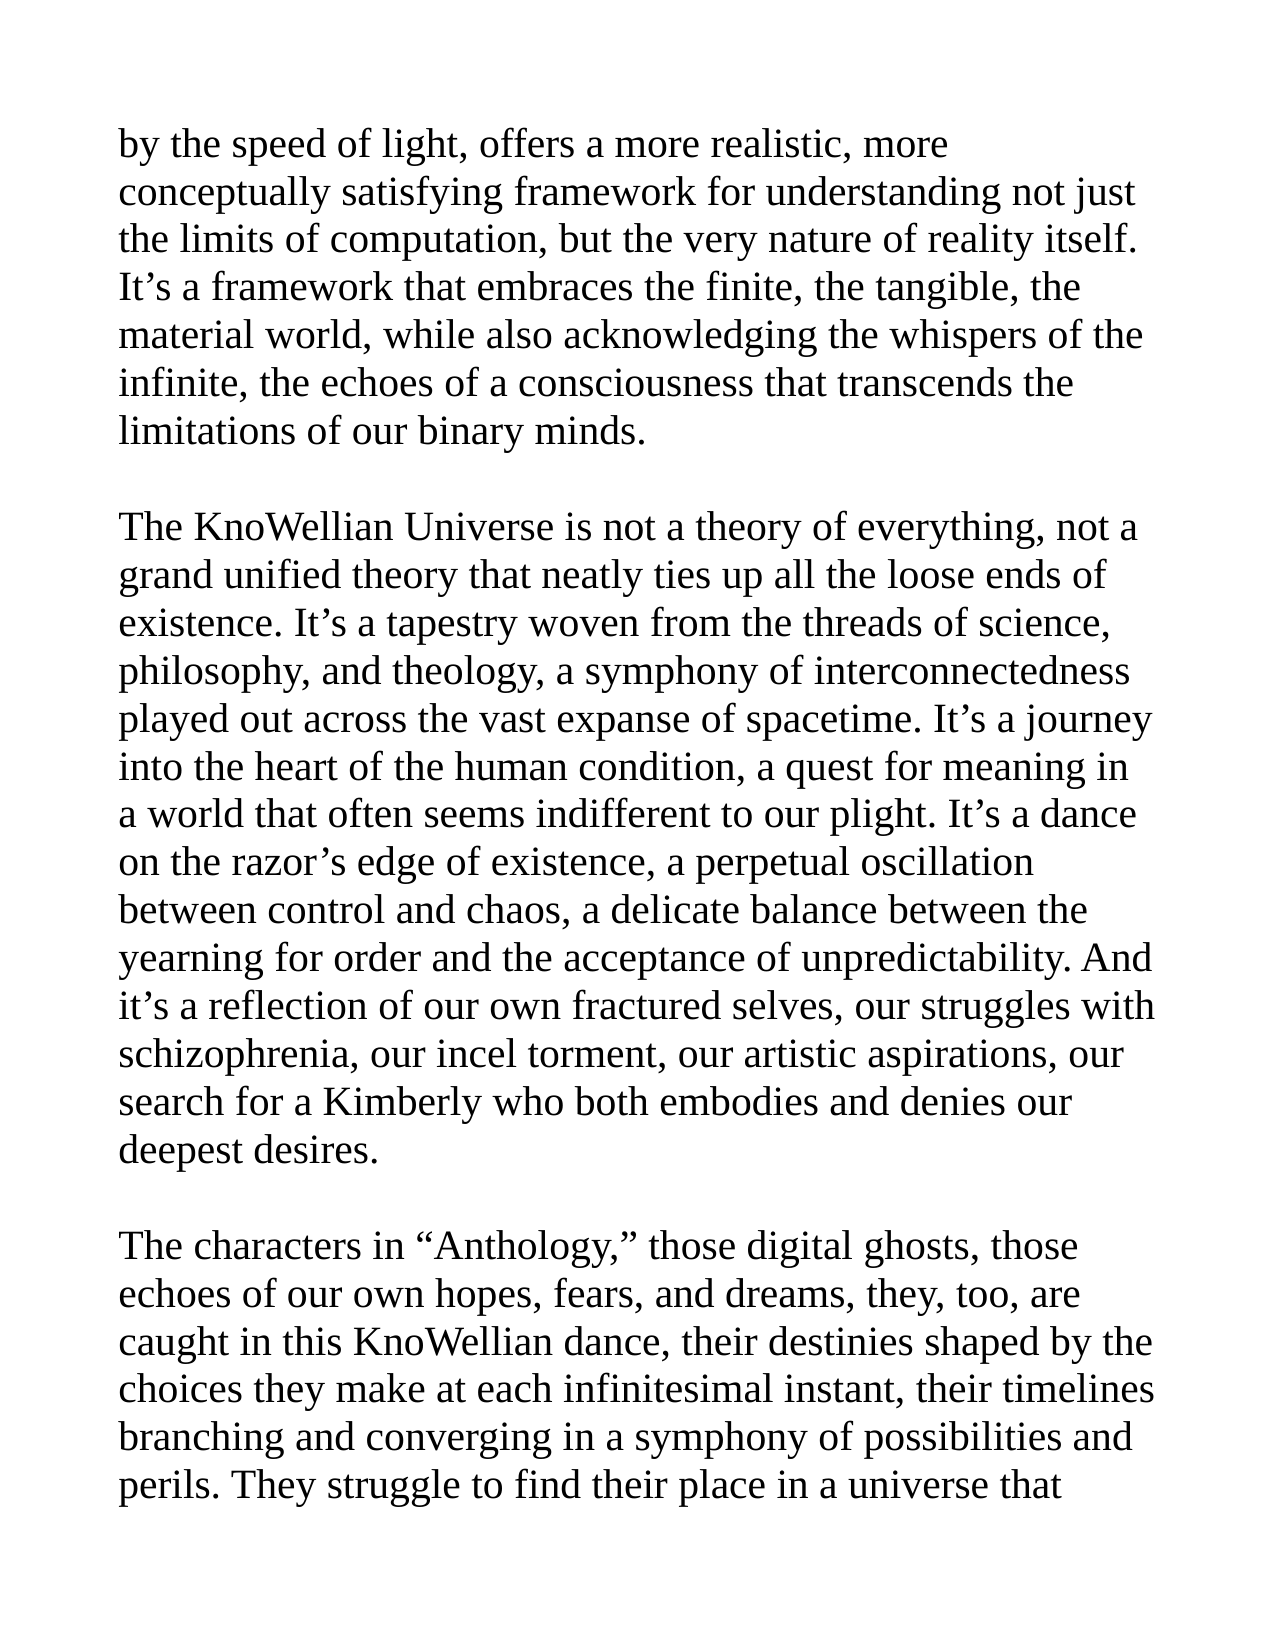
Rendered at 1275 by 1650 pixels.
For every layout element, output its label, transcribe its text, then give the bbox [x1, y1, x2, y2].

text The characters in “Anthology,” those digital ghosts, those echoes of our own hopes, fears, and dreams, they, too, are caught in this KnoWellian dance, their destinies shaped by the choices they make at each infinitesimal instant, their timelines branching and converging in a symphony of possibilities and perils. They struggle to find their place in a universe that [118, 1220, 1157, 1508]
text by the speed of light, offers a more realistic, more conceptually satisfying framework for understanding not just the limits of computation, but the very nature of reality itself. It’s a framework that embraces the finite, the tangible, the material world, while also acknowledging the whispers of the infinite, the echoes of a consciousness that transcends the limitations of our binary minds. [118, 118, 1157, 453]
text The KnoWellian Universe is not a theory of everything, not a grand unified theory that neatly ties up all the loose ends of existence. It’s a tapestry woven from the threads of science, philosophy, and theology, a symphony of interconnectedness played out across the vast expanse of spacetime. It’s a journey into the heart of the human condition, a quest for meaning in a world that often seems indifferent to our plight. It’s a dance on the razor’s edge of existence, a perpetual oscillation between control and chaos, a delicate balance between the yearning for order and the acceptance of unpredictability. And it’s a reflection of our own fractured selves, our struggles with schizophrenia, our incel torment, our artistic aspirations, our search for a Kimberly who both embodies and denies our deepest desires. [118, 501, 1157, 1172]
